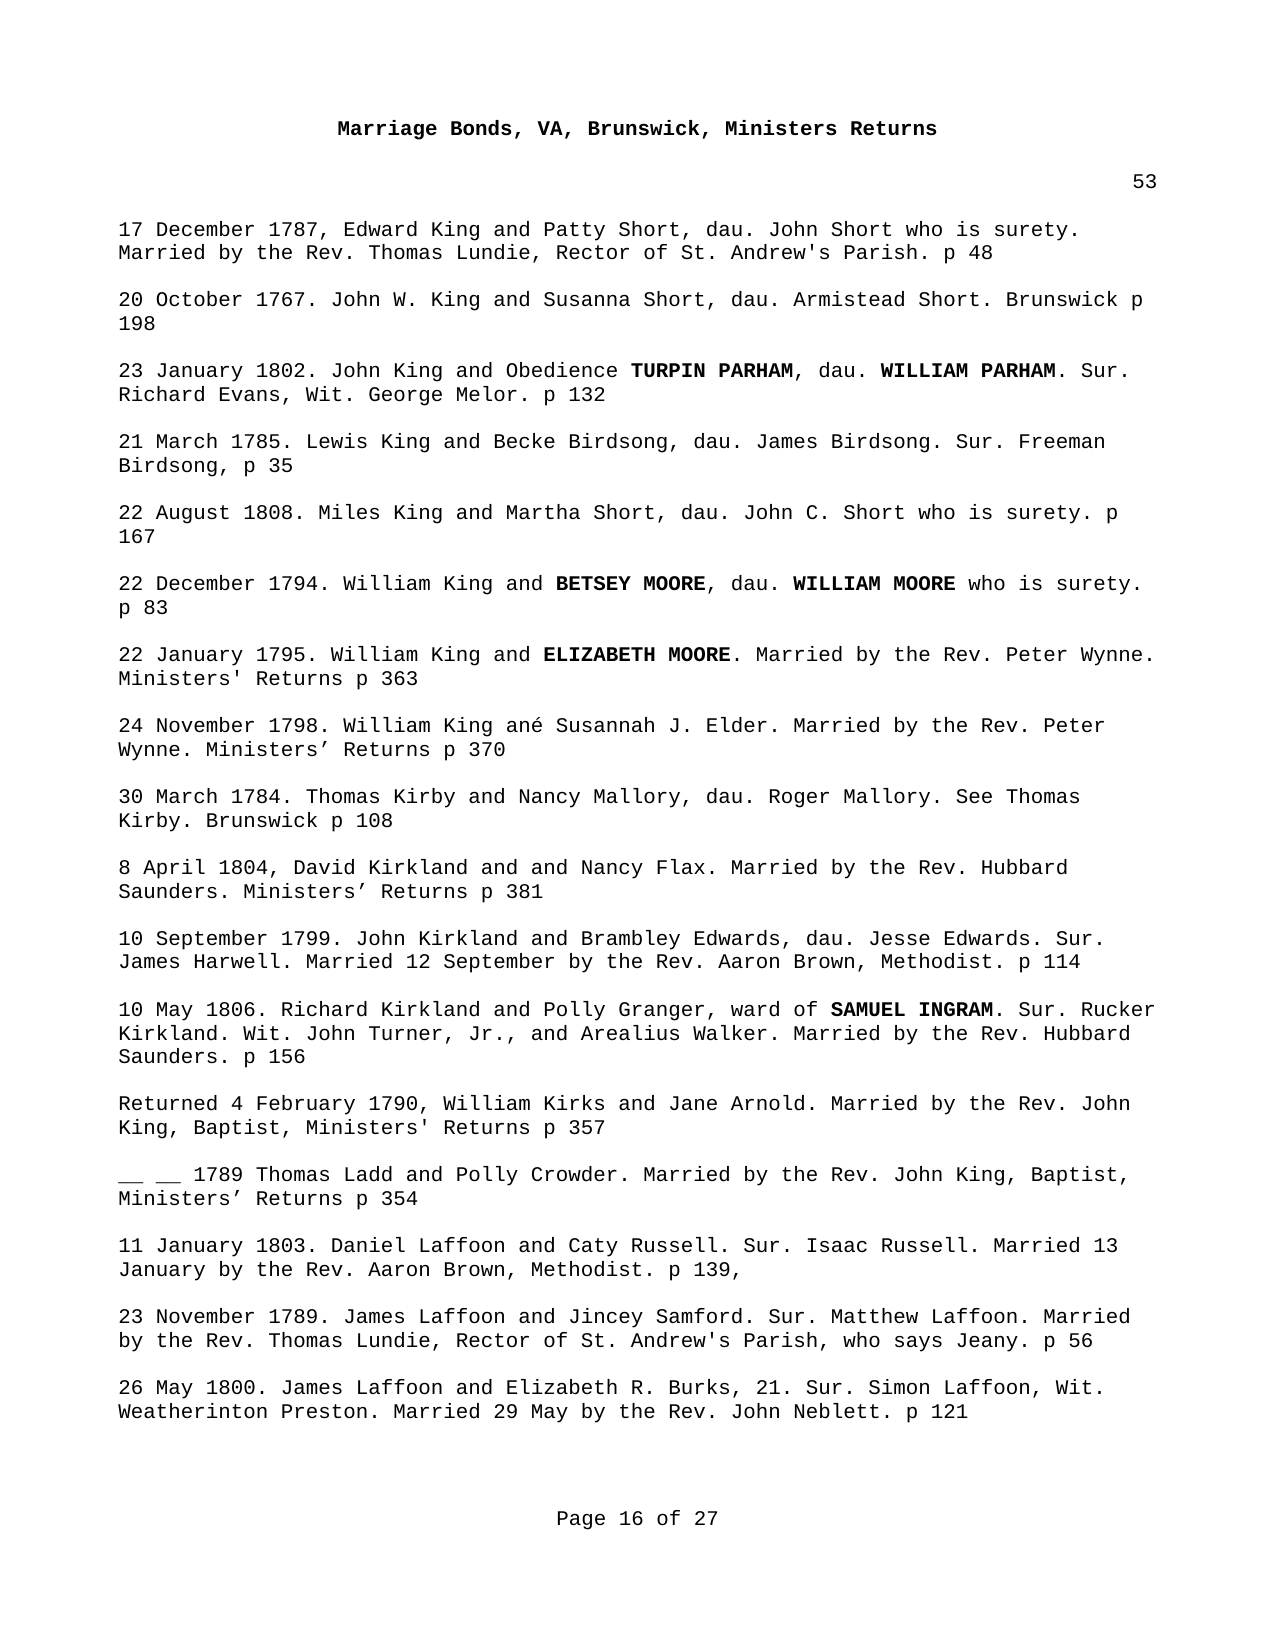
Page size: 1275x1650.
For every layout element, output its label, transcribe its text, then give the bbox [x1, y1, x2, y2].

text 23 January 1802. John King and Obedience Turpin Parham, dau. William Parham. Sur. Richard Evans, Wit. George Melor. p 132 [118, 360, 1157, 408]
text 22 January 1795. William King and Elizabeth Moore. Married by the Rev. Peter Wynne. Ministers' Returns p 363 [118, 644, 1157, 691]
text 17 December 1787, Edward King and Patty Short, dau. John Short who is surety. Married by the Rev. Thomas Lundie, Rector of St. Andrew's Parish. p 48 [118, 218, 1157, 266]
text 20 October 1767. John W. King and Susanna Short, dau. Armistead Short. Brunswick p 198 [118, 289, 1157, 337]
text 22 August 1808. Miles King and Martha Short, dau. John C. Short who is surety. p 167 [118, 502, 1157, 549]
text 24 November 1798. William King ané Susannah J. Elder. Married by the Rev. Peter Wynne. Ministers’ Returns p 370 [118, 715, 1157, 762]
text 30 March 1784. Thomas Kirby and Nancy Mallory, dau. Roger Mallory. See Thomas Kirby. Brunswick p 108 [118, 786, 1157, 833]
text 53 [118, 171, 1157, 195]
text 26 May 1800. James Laffoon and Elizabeth R. Burks, 21. Sur. Simon Laffoon, Wit. Weatherinton Preston. Married 29 May by the Rev. John Neblett. p 121 [118, 1377, 1157, 1424]
text Returned 4 February 1790, William Kirks and Jane Arnold. Married by the Rev. John King, Baptist, Ministers' Returns p 357 [118, 1093, 1157, 1141]
text __ __ 1789 Thomas Ladd and Polly Crowder. Married by the Rev. John King, Baptist, Ministers’ Returns p 354 [118, 1164, 1157, 1212]
text 11 January 1803. Daniel Laffoon and Caty Russell. Sur. Isaac Russell. Married 13 January by the Rev. Aaron Brown, Methodist. p 139, [118, 1235, 1157, 1283]
text 10 May 1806. Richard Kirkland and Polly Granger, ward of Samuel Ingram. Sur. Rucker Kirkland. Wit. John Turner, Jr., and Arealius Walker. Married by the Rev. Hubbard Saunders. p 156 [118, 999, 1157, 1070]
text 22 December 1794. William King and Betsey Moore, dau. William Moore who is surety. p 83 [118, 573, 1157, 621]
text 21 March 1785. Lewis King and Becke Birdsong, dau. James Birdsong. Sur. Freeman Birdsong, p 35 [118, 431, 1157, 479]
text 10 September 1799. John Kirkland and Brambley Edwards, dau. Jesse Edwards. Sur. James Harwell. Married 12 September by the Rev. Aaron Brown, Methodist. p 114 [118, 928, 1157, 975]
text 8 April 1804, David Kirkland and and Nancy Flax. Married by the Rev. Hubbard Saunders. Ministers’ Returns p 381 [118, 857, 1157, 904]
text 23 November 1789. James Laffoon and Jincey Samford. Sur. Matthew Laffoon. Married by the Rev. Thomas Lundie, Rector of St. Andrew's Parish, who says Jeany. p 56 [118, 1306, 1157, 1353]
